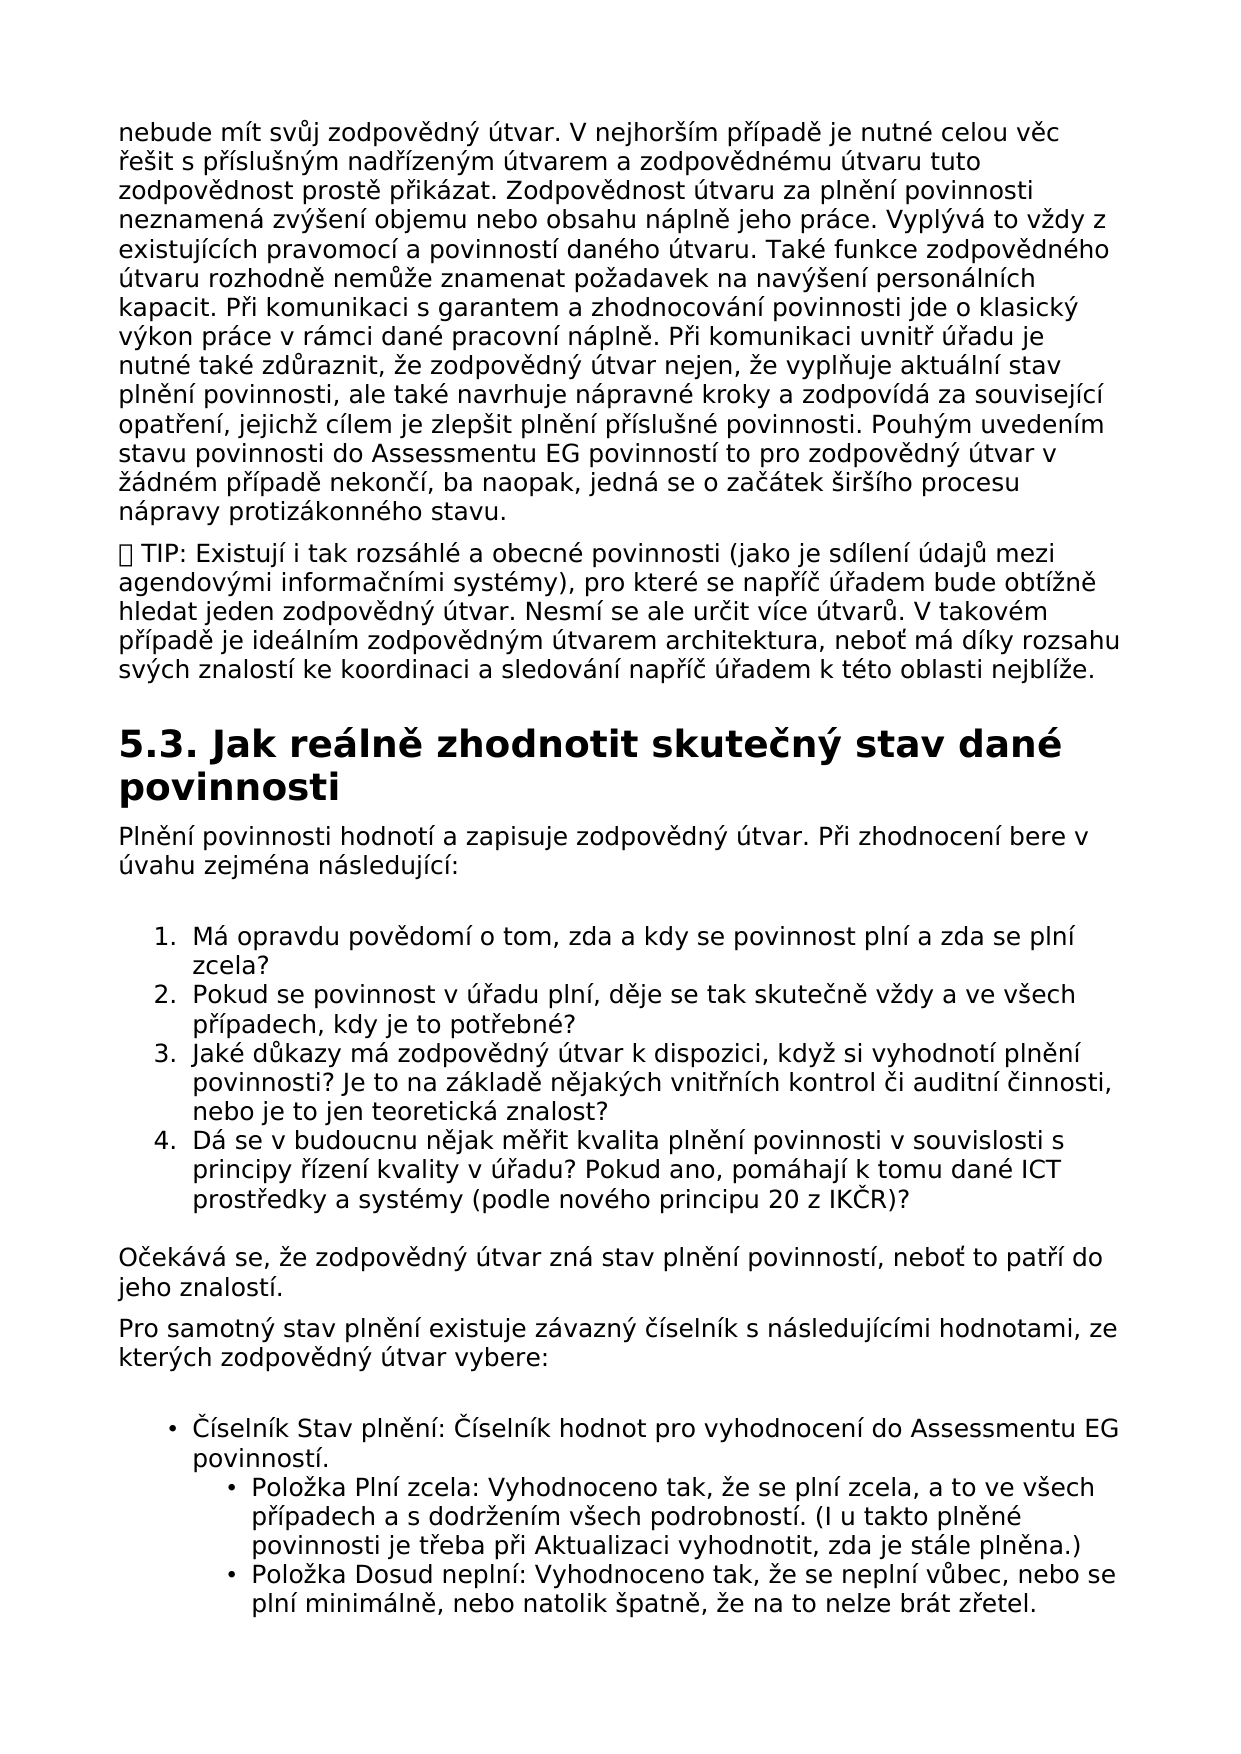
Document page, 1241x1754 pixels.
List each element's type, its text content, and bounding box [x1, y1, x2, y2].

subtitle 5.3. Jak reálně zhodnotit skutečný stav dané povinnosti [118, 722, 1122, 809]
text Plnění povinnosti hodnotí a zapisuje zodpovědný útvar. Při zhodnocení bere v úvahu zejména následující: [118, 822, 1122, 880]
list Položka Dosud neplní: Vyhodnoceno tak, že se neplní vůbec, nebo se plní minimálně, nebo natolik špatně, že na to nelze brát zřetel. [236, 1561, 1122, 1619]
text Očekává se, že zodpovědný útvar zná stav plnění povinností, neboť to patří do jeho znalostí. [118, 1243, 1122, 1302]
list Číselník Stav plnění: Číselník hodnot pro vyhodnocení do Assessmentu EG povinností. [177, 1415, 1122, 1473]
list Pokud se povinnost v úřadu plní, děje se tak skutečně vždy a ve všech případech, kdy je to potřebné? [177, 981, 1122, 1039]
list Má opravdu povědomí o tom, zda a kdy se povinnost plní a zda se plní zcela? [177, 922, 1122, 981]
list Dá se v budoucnu nějak měřit kvalita plnění povinnosti v souvislosti s principy řízení kvality v úřadu? Pokud ano, pomáhají k tomu dané ICT prostředky a systémy (podle nového principu 20 z IKČR)? [177, 1127, 1122, 1214]
text Pro samotný stav plnění existuje závazný číselník s následujícími hodnotami, ze kterých zodpovědný útvar vybere: [118, 1314, 1122, 1373]
text nebude mít svůj zodpovědný útvar. V nejhorším případě je nutné celou věc řešit s příslušným nadřízeným útvarem a zodpovědnému útvaru tuto zodpovědnost prostě přikázat. Zodpovědnost útvaru za plnění povinnosti neznamená zvýšení objemu nebo obsahu náplně jeho práce. Vyplývá to vždy z existujících pravomocí a povinností daného útvaru. Také funkce zodpovědného útvaru rozhodně nemůže znamenat požadavek na navýšení personálních kapacit. Při komunikaci s garantem a zhodnocování povinnosti jde o klasický výkon práce v rámci dané pracovní náplně. Při komunikaci uvnitř úřadu je nutné také zdůraznit, že zodpovědný útvar nejen, že vyplňuje aktuální stav plnění povinnosti, ale také navrhuje nápravné kroky a zodpovídá za související opatření, jejichž cílem je zlepšit plnění příslušné povinnosti. Pouhým uvedením stavu povinnosti do Assessmentu EG povinností to pro zodpovědný útvar v žádném případě nekončí, ba naopak, jedná se o začátek širšího procesu nápravy protizákonného stavu. [118, 118, 1122, 526]
list Položka Plní zcela: Vyhodnoceno tak, že se plní zcela, a to ve všech případech a s dodržením všech podrobností. (I u takto plněné povinnosti je třeba při Aktualizaci vyhodnotit, zda je stále plněna.) [236, 1473, 1122, 1561]
text 💡 TIP: Existují i tak rozsáhlé a obecné povinnosti (jako je sdílení údajů mezi agendovými informačními systémy), pro které se napříč úřadem bude obtížně hledat jeden zodpovědný útvar. Nesmí se ale určit více útvarů. V takovém případě je ideálním zodpovědným útvarem architektura, neboť má díky rozsahu svých znalostí ke koordinaci a sledování napříč úřadem k této oblasti nejblíže. [118, 539, 1122, 685]
list Jaké důkazy má zodpovědný útvar k dispozici, když si vyhodnotí plnění povinnosti? Je to na základě nějakých vnitřních kontrol či auditní činnosti, nebo je to jen teoretická znalost? [177, 1039, 1122, 1127]
